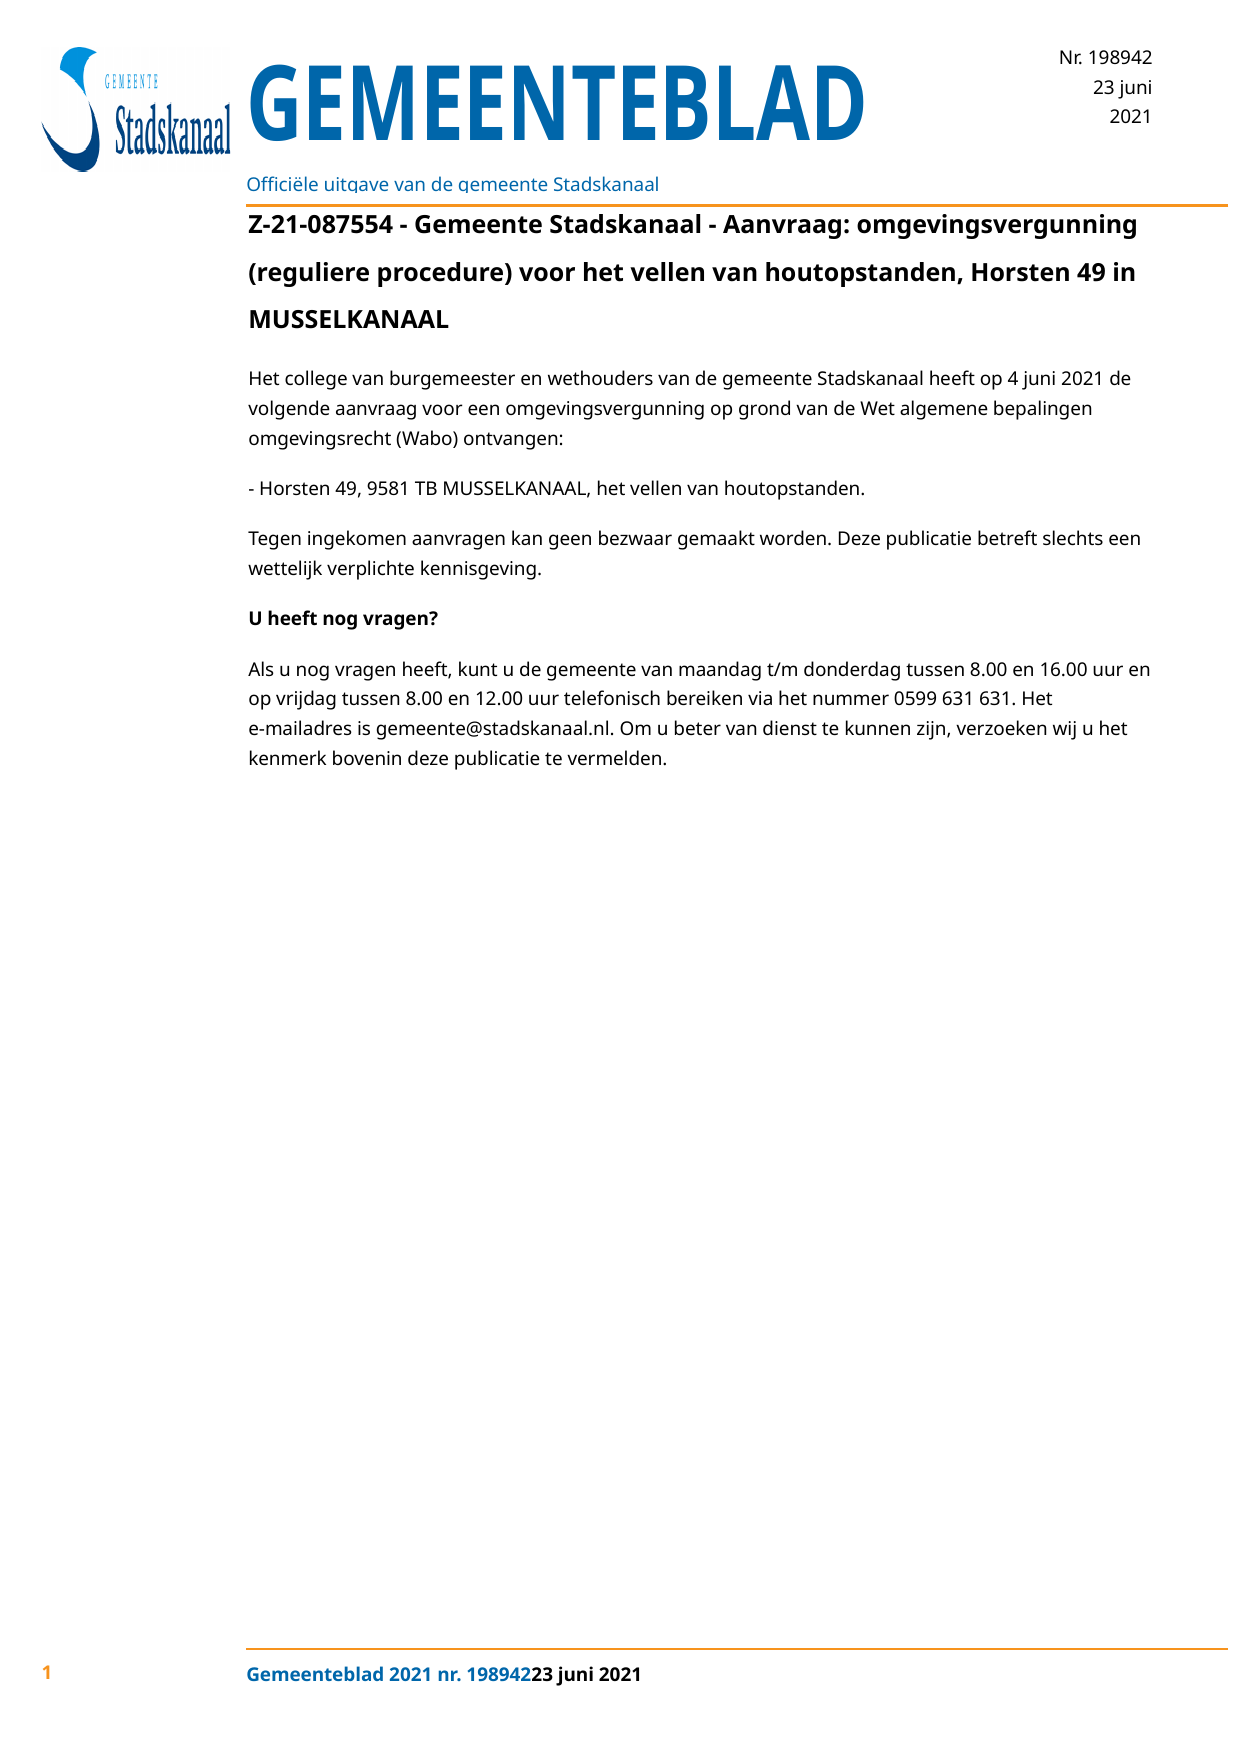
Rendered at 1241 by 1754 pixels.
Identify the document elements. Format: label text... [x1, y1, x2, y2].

text Tegen ingekomen aanvragen kan geen bezwaar gemaakt worden. Deze publicatie betreft slechts een wettelijk verplichte kennisgeving. [248, 526, 1152, 581]
text Z-21-087554 - Gemeente Stadskanaal - Aanvraag: omgevingsvergunning (reguliere procedure) voor het vellen van houtopstanden, Horsten 49 in MUSSELKANAAL [248, 207, 1152, 336]
picture [41, 47, 231, 172]
text U heeft nog vragen? [248, 606, 1152, 631]
text - Horsten 49, 9581 TB MUSSELKANAAL, het vellen van houtopstanden. [248, 475, 1152, 501]
text Het college van burgemeester en wethouders van de gemeente Stadskanaal heeft op 4 juni 2021 de volgende aanvraag voor een omgevingsvergunning op grond van de Wet algemene bepalingen omgevingsrecht (Wabo) ontvangen: [248, 366, 1152, 450]
text Als u nog vragen heeft, kunt u de gemeente van maandag t/m donderdag tussen 8.00 en 16.00 uur en op vrijdag tussen 8.00 en 12.00 uur telefonisch bereiken via het nummer 0599 631 631. Het e‑mailadres is gemeente@stadskanaal.nl. Om u beter van dienst te kunnen zijn, verzoeken wij u het kenmerk bovenin deze publicatie te vermelden. [248, 656, 1152, 770]
